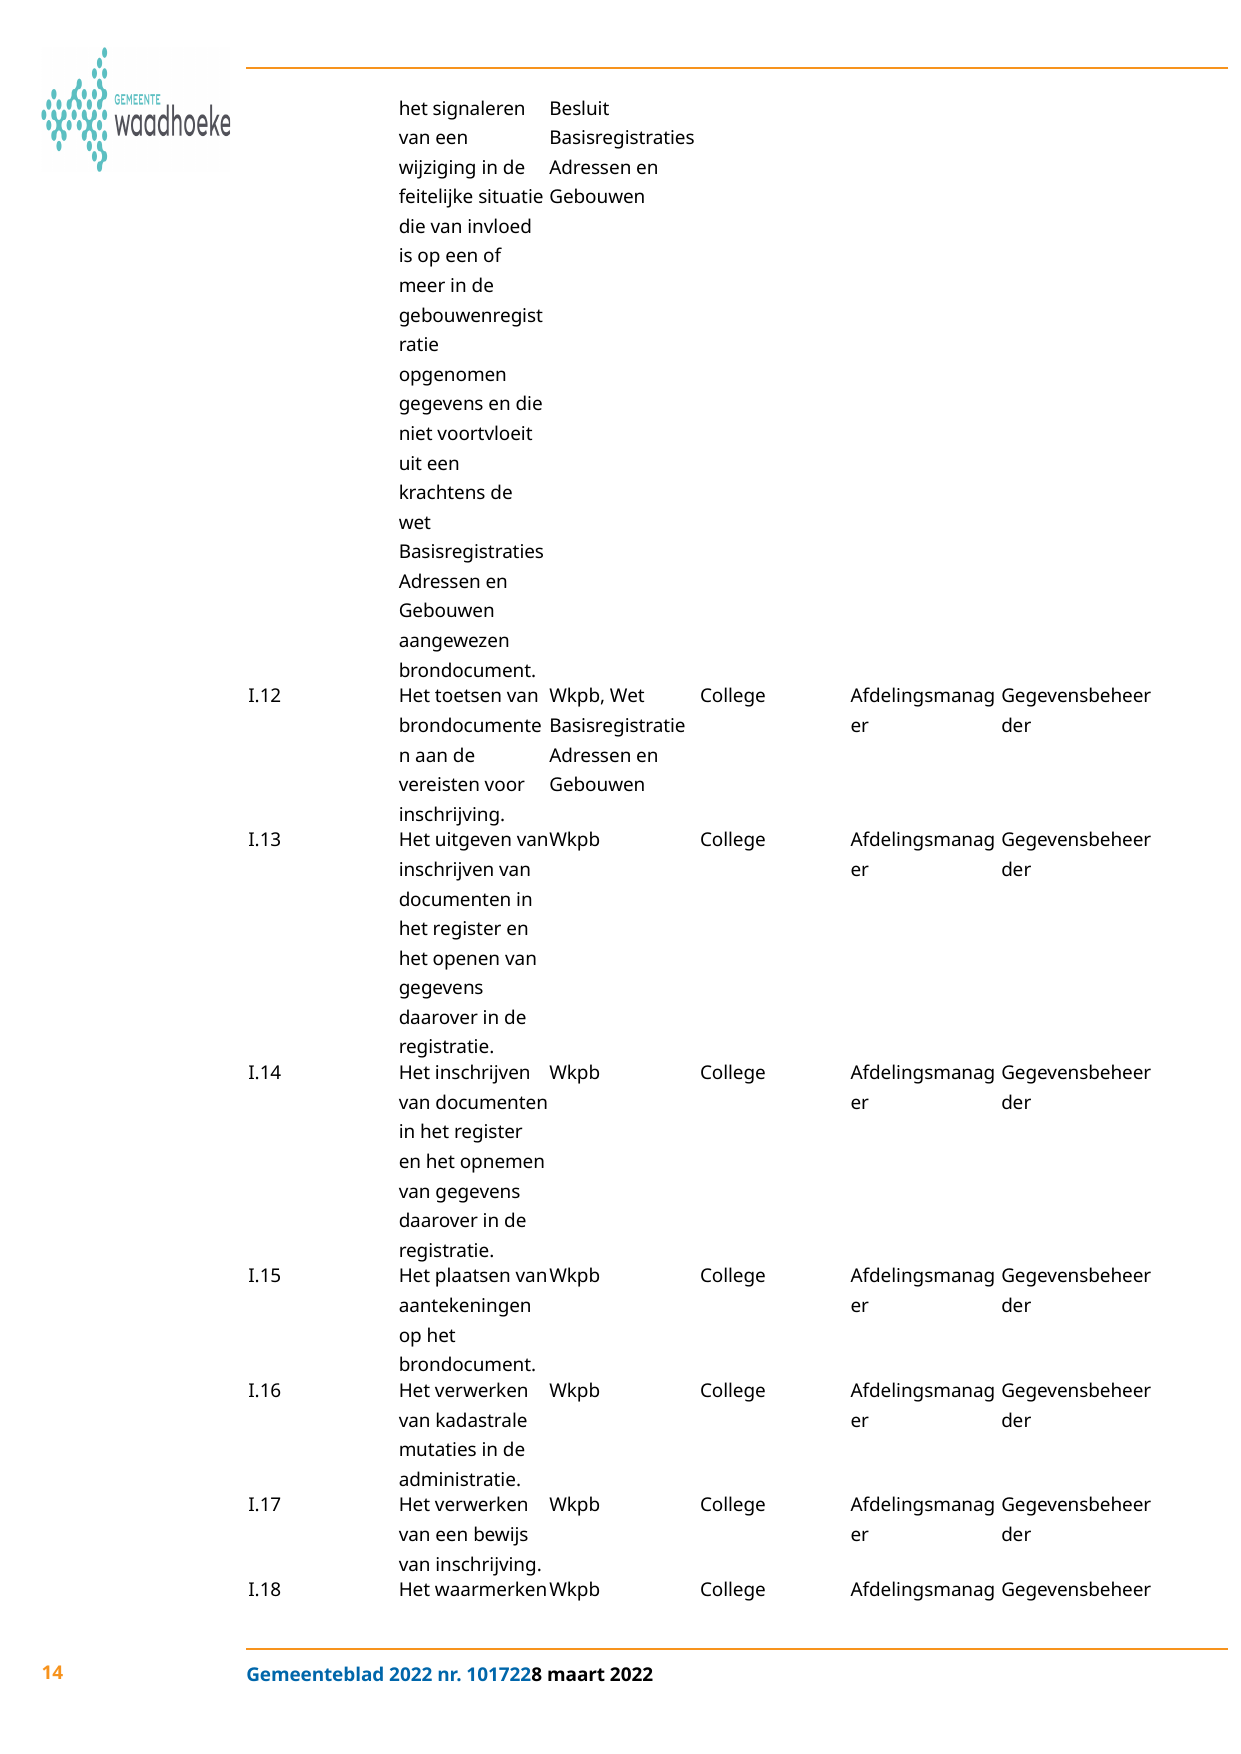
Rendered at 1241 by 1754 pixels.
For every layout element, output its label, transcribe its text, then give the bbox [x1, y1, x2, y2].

table_cell Afdelingsmanager [850, 1060, 1001, 1263]
table_cell College [700, 683, 850, 827]
table_cell I.18 [248, 1577, 398, 1602]
table_cell [1001, 95, 1152, 683]
table_cell Wkpb [549, 1577, 700, 1602]
table_cell Gegevensbeheerder [1001, 1492, 1152, 1577]
table_cell Het waarmerken [399, 1577, 549, 1602]
table_cell Afdelingsmanager [850, 1492, 1001, 1577]
table_cell Afdelingsmanager [850, 1377, 1001, 1492]
table_cell Het verwerken van een bewijs van inschrijving. [399, 1492, 549, 1577]
table_cell Wkpb [549, 827, 700, 1059]
table_cell [248, 95, 398, 683]
table_cell Afdelingsmanager [850, 827, 1001, 1059]
table_cell Gegevensbeheerder [1001, 1060, 1152, 1263]
table_cell I.13 [248, 827, 398, 1059]
table_cell Wkpb [549, 1263, 700, 1377]
table_cell Wkpb [549, 1377, 700, 1492]
table_cell Gegevensbeheerder [1001, 1263, 1152, 1377]
table_cell I.14 [248, 1060, 398, 1263]
table_cell Wkpb [549, 1492, 700, 1577]
table_cell Wkpb [549, 1060, 700, 1263]
table_cell I.16 [248, 1377, 398, 1492]
table_cell I.12 [248, 683, 398, 827]
table_cell Het toetsen van brondocumenten aan de vereisten voor inschrijving. [399, 683, 549, 827]
table_cell I.15 [248, 1263, 398, 1377]
table_cell Gegevensbeheerder [1001, 827, 1152, 1059]
table_cell Het inschrijven van documenten in het register en het opnemen van gegevens daarover in de registratie. [399, 1060, 549, 1263]
table_cell Het uitgeven van inschrijven van documenten in het register en het openen van gegevens daarover in de registratie. [399, 827, 549, 1059]
table_cell Het plaatsen van aantekeningen op het brondocument. [399, 1263, 549, 1377]
table_cell College [700, 1377, 850, 1492]
table_cell College [700, 827, 850, 1059]
table_cell Gegevensbeheer [1001, 1577, 1152, 1602]
table_cell [700, 95, 850, 683]
table_cell Afdelingsmanager [850, 683, 1001, 827]
picture [41, 47, 231, 172]
table_cell Het verwerken van kadastrale mutaties in de administratie. [399, 1377, 549, 1492]
table_cell College [700, 1263, 850, 1377]
table_cell Afdelingsmanager [850, 1263, 1001, 1377]
table_cell Wkpb, Wet Basisregistratie Adressen en Gebouwen [549, 683, 700, 827]
table_cell Afdelingsmanag [850, 1577, 1001, 1602]
table_cell College [700, 1492, 850, 1577]
table_cell College [700, 1060, 850, 1263]
table_cell Gegevensbeheerder [1001, 1377, 1152, 1492]
table_cell Gegevensbeheerder [1001, 683, 1152, 827]
table_cell I.17 [248, 1492, 398, 1577]
table_cell Besluit Basisregistraties Adressen en Gebouwen [549, 95, 700, 683]
table_cell College [700, 1577, 850, 1602]
table_cell [850, 95, 1001, 683]
table_cell het signaleren van een wijziging in de feitelijke situatie die van invloed is op een of meer in de gebouwenregistratie opgenomen gegevens en die niet voortvloeit uit een krachtens de wet Basisregistraties Adressen en Gebouwen aangewezen brondocument. [399, 95, 549, 683]
